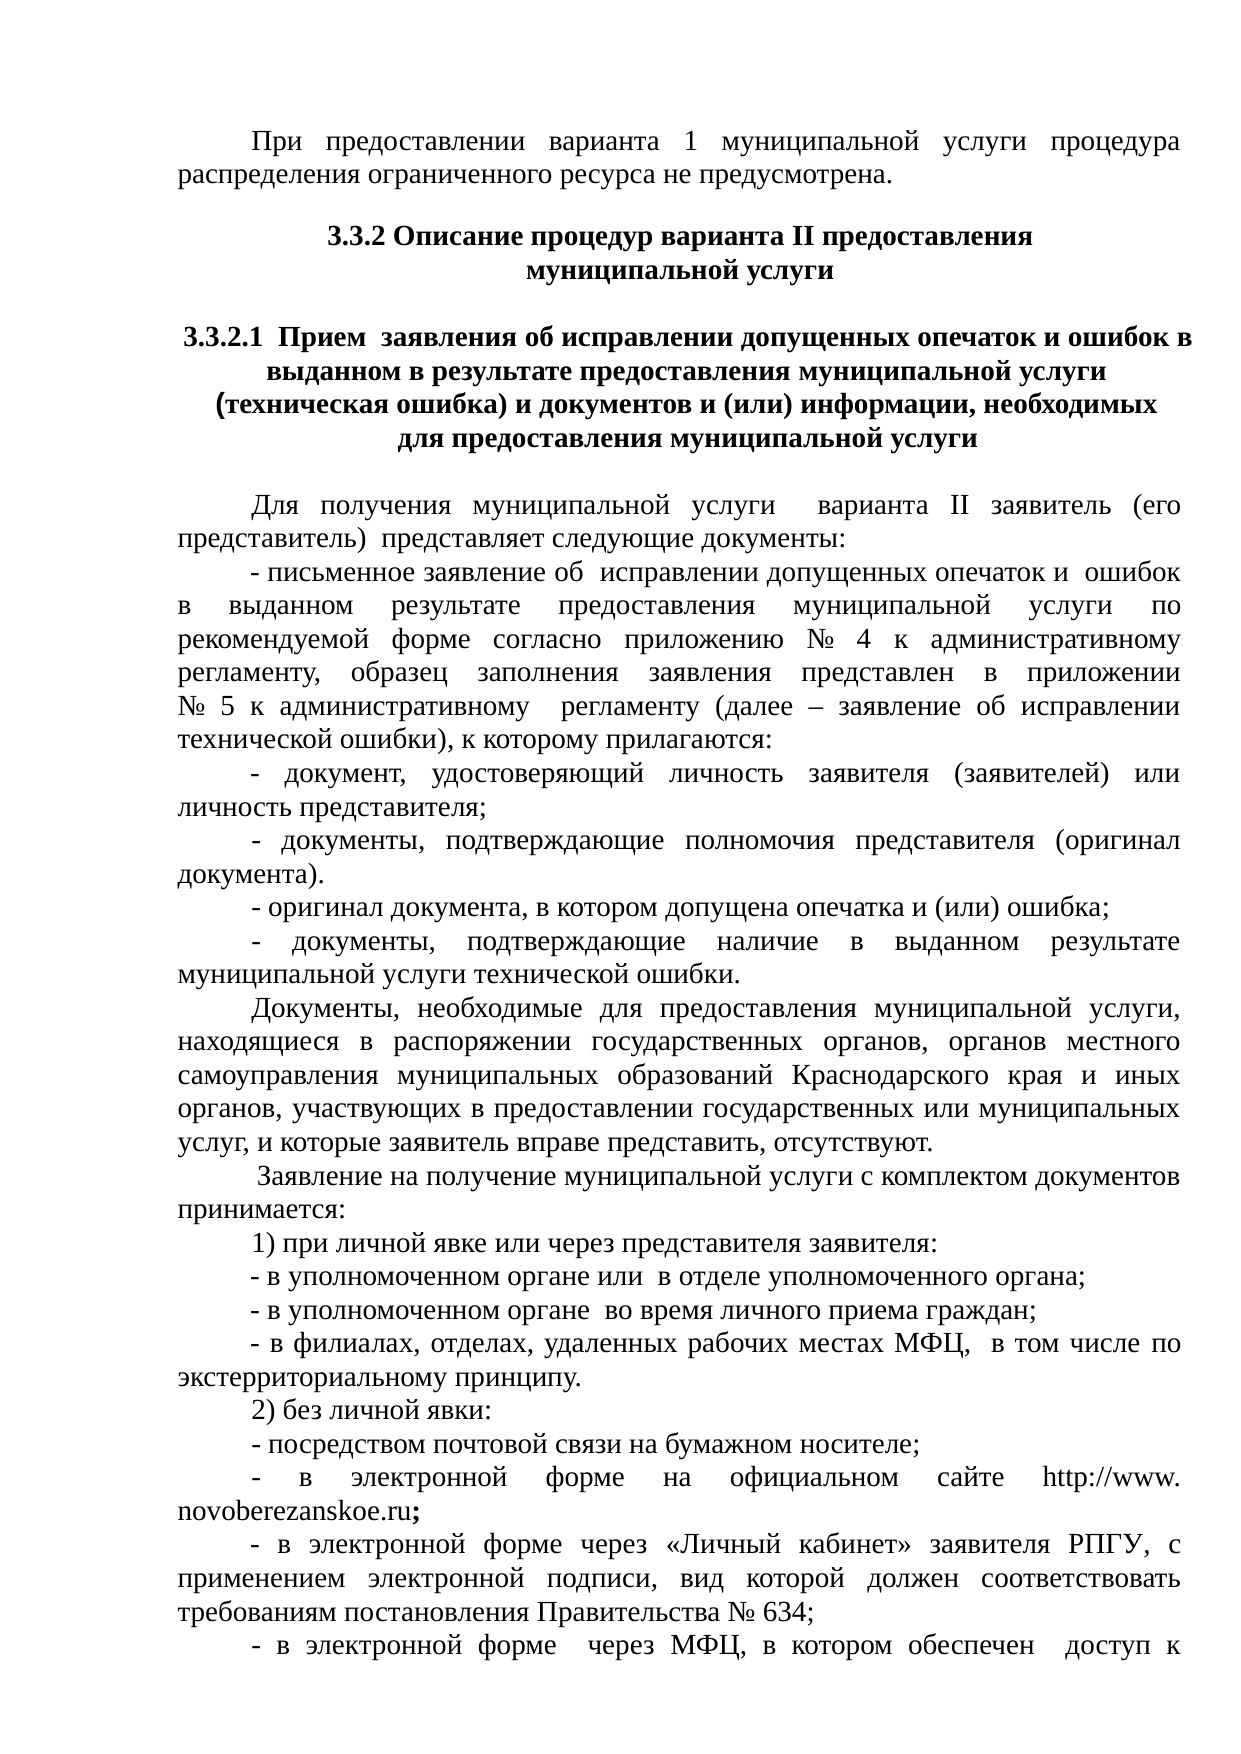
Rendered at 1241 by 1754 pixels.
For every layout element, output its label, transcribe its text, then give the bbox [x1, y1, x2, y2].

text для предоставления муниципальной услуги [177, 420, 1195, 453]
text 2) без личной явки: [177, 1392, 1181, 1426]
text - в уполномоченном органе или в отделе уполномоченного органа; [177, 1258, 1181, 1292]
text - документ, удостоверяющий личность заявителя (заявителей) или личность представителя; [177, 755, 1181, 822]
text - письменное заявление об исправлении допущенных опечаток и ошибок в выданном результате предоставления муниципальной услуги по рекомендуемой форме согласно приложению № 4 к административному регламенту, образец заполнения заявления представлен в приложении № 5 к административному регламенту (далее – заявление об исправлении технической ошибки), к которому прилагаются: [177, 554, 1181, 755]
text Заявление на получение муниципальной услуги с комплектом документов принимается: [177, 1158, 1181, 1225]
text - в филиалах, отделах, удаленных рабочих местах МФЦ, в том числе по экстерриториальному принципу. [177, 1325, 1181, 1392]
text При предоставлении варианта 1 муниципальной услуги процедура распределения ограниченного ресурса не предусмотрена. [177, 123, 1181, 190]
text 1) при личной явке или через представителя заявителя: [177, 1225, 1181, 1258]
text - в электронной форме через «Личный кабинет» заявителя РПГУ, с применением электронной подписи, вид которой должен соответствовать требованиям постановления Правительства № 634; [177, 1527, 1181, 1627]
text - посредством почтовой связи на бумажном носителе; [177, 1426, 1181, 1459]
text Документы, необходимые для предоставления муниципальной услуги, находящиеся в распоряжении государственных органов, органов местного самоуправления муниципальных образований Краснодарского края и иных органов, участвующих в предоставлении государственных или муниципальных услуг, и которые заявитель вправе представить, отсутствуют. [177, 990, 1181, 1158]
text - оригинал документа, в котором допущена опечатка и (или) ошибка; [177, 889, 1181, 923]
text 3.3.2 Описание процедур варианта II предоставления [177, 218, 1181, 252]
text - документы, подтверждающие наличие в выданном результате муниципальной услуги технической ошибки. [177, 923, 1181, 990]
text - в электронной форме через МФЦ, в котором обеспечен доступ к [177, 1627, 1181, 1661]
text - в уполномоченном органе во время личного приема граждан; [177, 1292, 1181, 1325]
text 3.3.2.1 Прием заявления об исправлении допущенных опечаток и ошибок в выданном в результате предоставления муниципальной услуги (техническая ошибка) и документов и (или) информации, необходимых [177, 319, 1195, 420]
text - документы, подтверждающие полномочия представителя (оригинал документа). [177, 822, 1181, 889]
text муниципальной услуги [177, 252, 1181, 286]
text - в электронной форме на официальном сайте http://www. novoberezanskoe.ru; [177, 1459, 1181, 1527]
text Для получения муниципальной услуги варианта II заявитель (его представитель) представляет следующие документы: [177, 487, 1181, 554]
